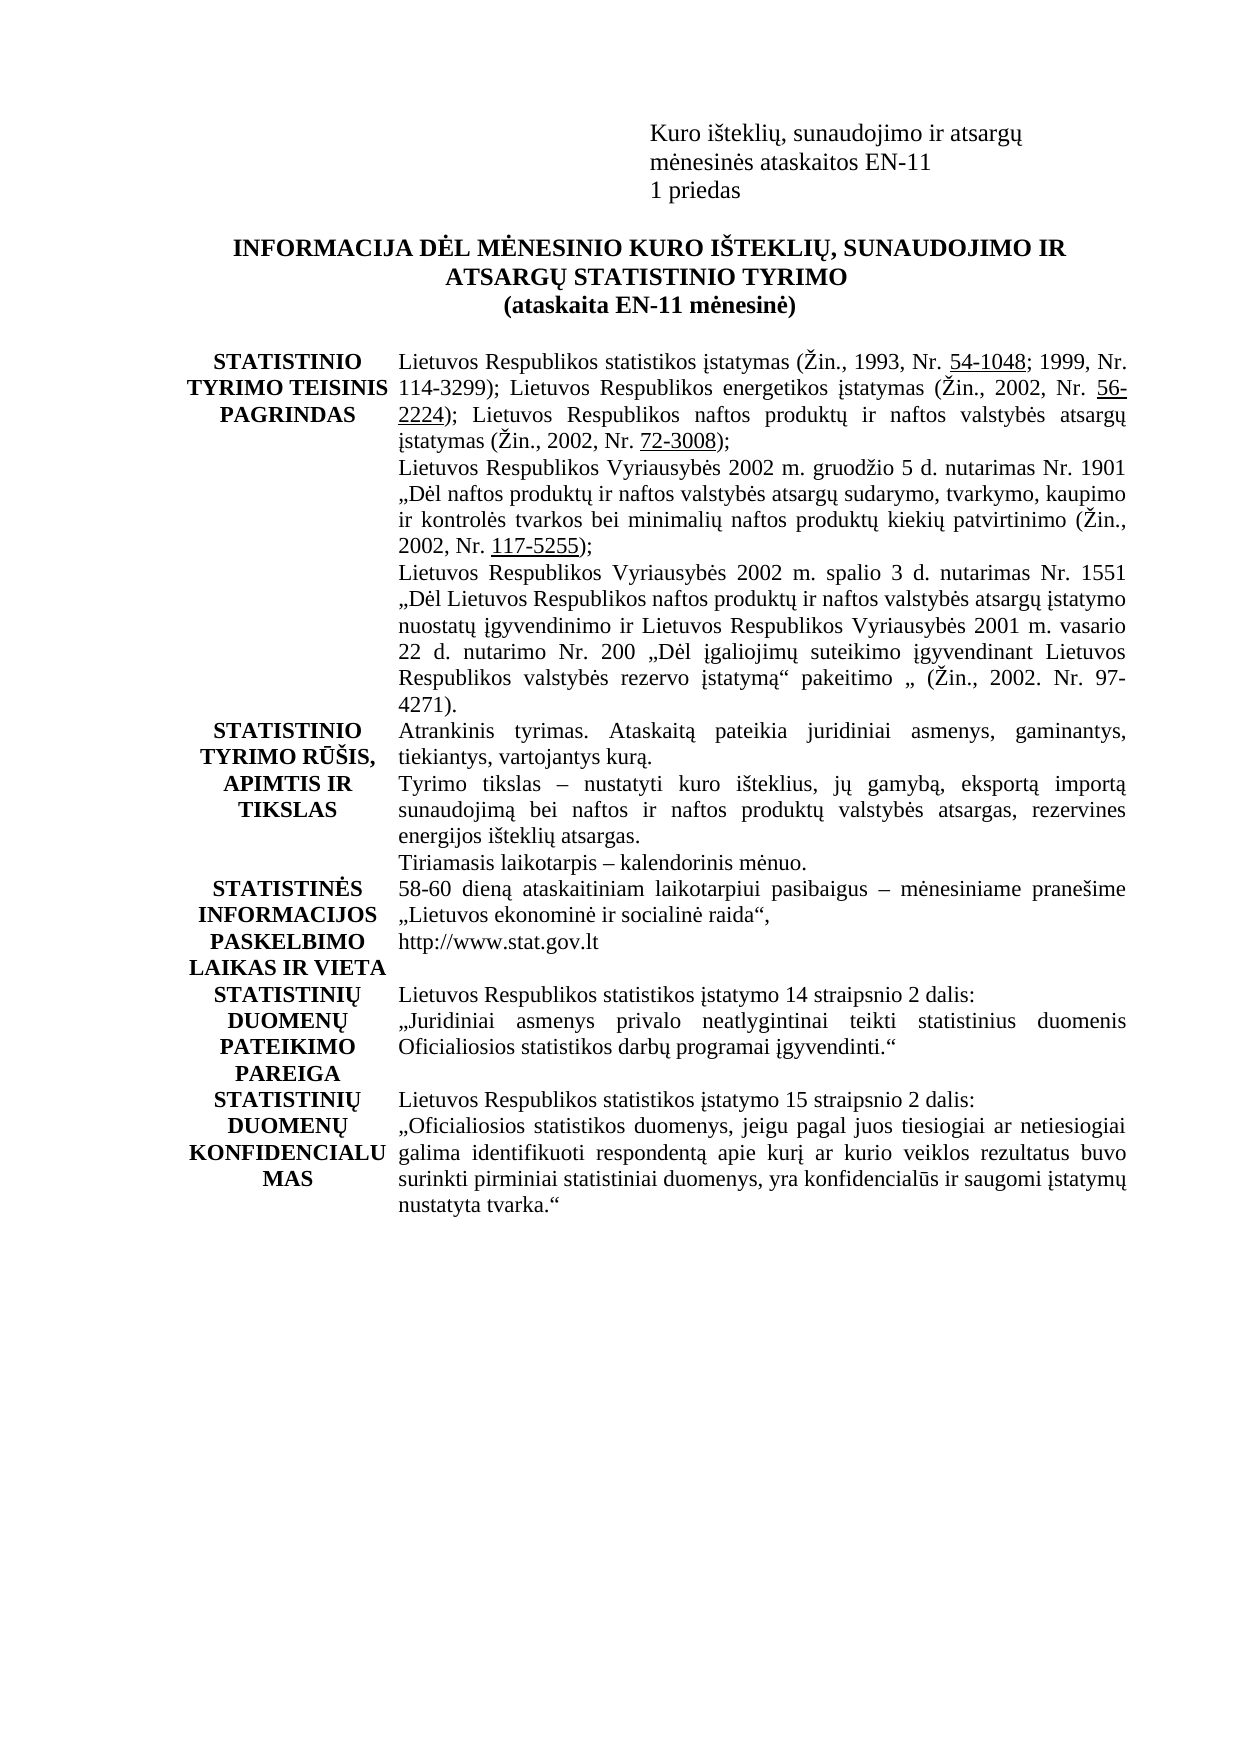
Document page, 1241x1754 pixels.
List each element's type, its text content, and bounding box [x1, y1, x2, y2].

table_cell Lietuvos Respublikos statistikos įstatymo 14 straipsnio 2 dalis: „Juridiniai asmenys privalo neatlygintinai teikti statistinius duomenis Oficialiosios statistikos darbų programai įgyvendinti.“ [394, 981, 1131, 1086]
text Kuro išteklių, sunaudojimo ir atsargų mėnesinės ataskaitos EN-11 [649, 118, 1122, 176]
text INFORMACIJA DĖL MĖNESINIO KURO IŠTEKLIŲ, SUNAUDOJIMO IR ATSARGŲ STATISTINIO TYRIMO [177, 233, 1122, 291]
table_cell STATISTINIO TYRIMO RŪŠIS, APIMTIS IR TIKSLAS [181, 717, 394, 875]
text (ataskaita EN-11 mėnesinė) [177, 291, 1122, 319]
table_cell STATISTINIŲ DUOMENŲ KONFIDENCIALUMAS [181, 1086, 394, 1218]
table_header STATISTINIO TYRIMO TEISINIS PAGRINDAS [181, 348, 394, 717]
text 1 priedas [649, 176, 1122, 204]
table_cell 58-60 dieną ataskaitiniam laikotarpiui pasibaigus – mėnesiniame pranešime „Lietuvos ekonominė ir socialinė raida“, http://www.stat.gov.lt [394, 875, 1131, 981]
